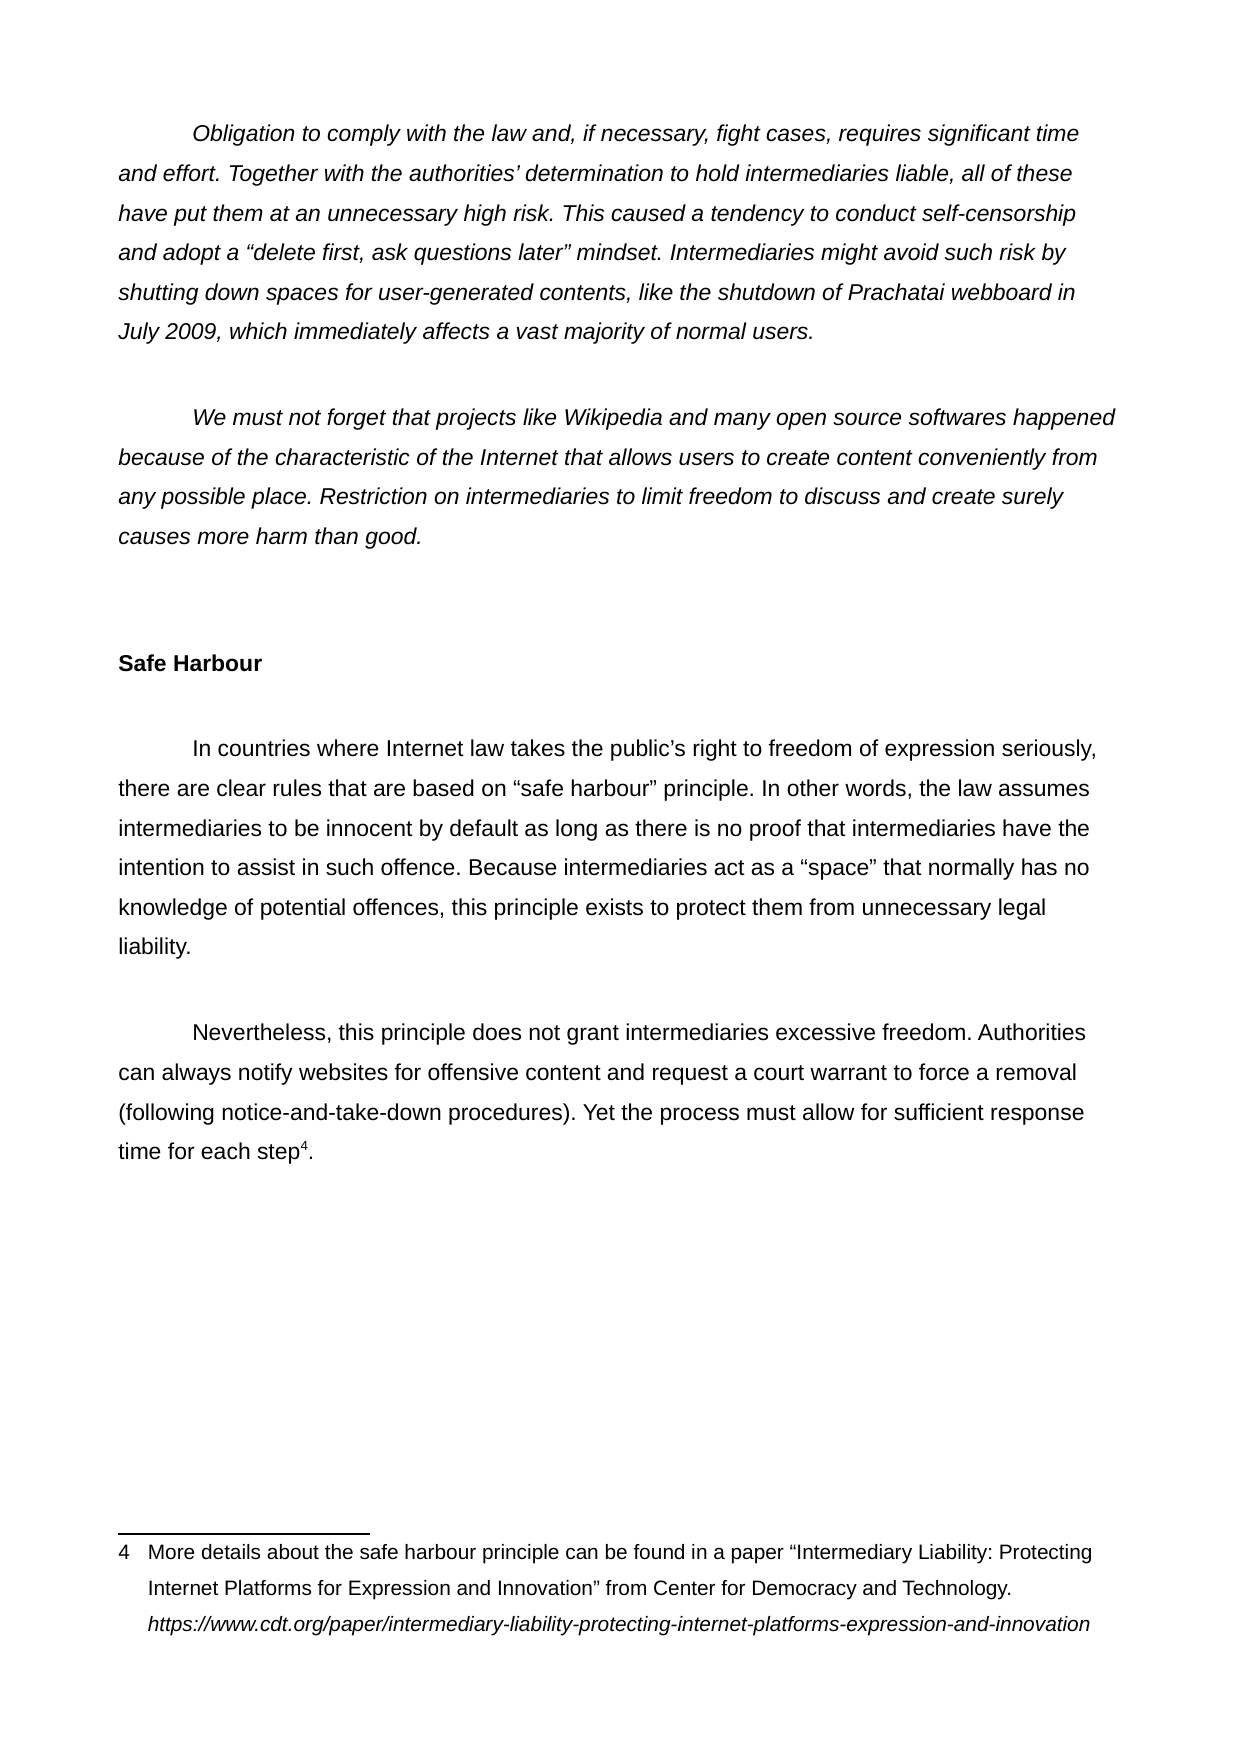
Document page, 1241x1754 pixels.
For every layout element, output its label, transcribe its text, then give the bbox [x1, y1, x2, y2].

text More details about the safe harbour principle can be found in a paper “Intermediary Liability: Protecting Internet Platforms for Expression and Innovation” from Center for Democracy and Technology. https://www.cdt.org/paper/intermediary-liability-protecting-internet-platforms-expression-and-innovation [118, 1540, 1122, 1636]
text Safe Harbour In countries where Internet law takes the public’s right to freedom of expression seriously, there are clear rules that are based on “safe harbour” principle. In other words, the law assumes intermediaries to be innocent by default as long as there is no proof that intermediaries have the intention to assist in such offence. Because intermediaries act as a “space” that normally has no knowledge of potential offences, this principle exists to protect them from unnecessary legal liability. Nevertheless, this principle does not grant intermediaries excessive freedom. Authorities can always notify websites for offensive content and request a court warrant to force a removal (following notice-and-take-down procedures). Yet the process must allow for sufficient response time for each step. [118, 649, 1122, 1207]
text Obligation to comply with the law and, if necessary, fight cases, requires significant time and effort. Together with the authorities’ determination to hold intermediaries liable, all of these have put them at an unnecessary high risk. This caused a tendency to conduct self-censorship and adopt a “delete first, ask questions later” mindset. Intermediaries might avoid such risk by shutting down spaces for user-generated contents, like the shutdown of Prachatai webboard in July 2009, which immediately affects a vast majority of normal users. We must not forget that projects like Wikipedia and many open source softwares happened because of the characteristic of the Internet that allows users to create content conveniently from any possible place. Restriction on intermediaries to limit freedom to discuss and create surely causes more harm than good. [118, 118, 1122, 592]
